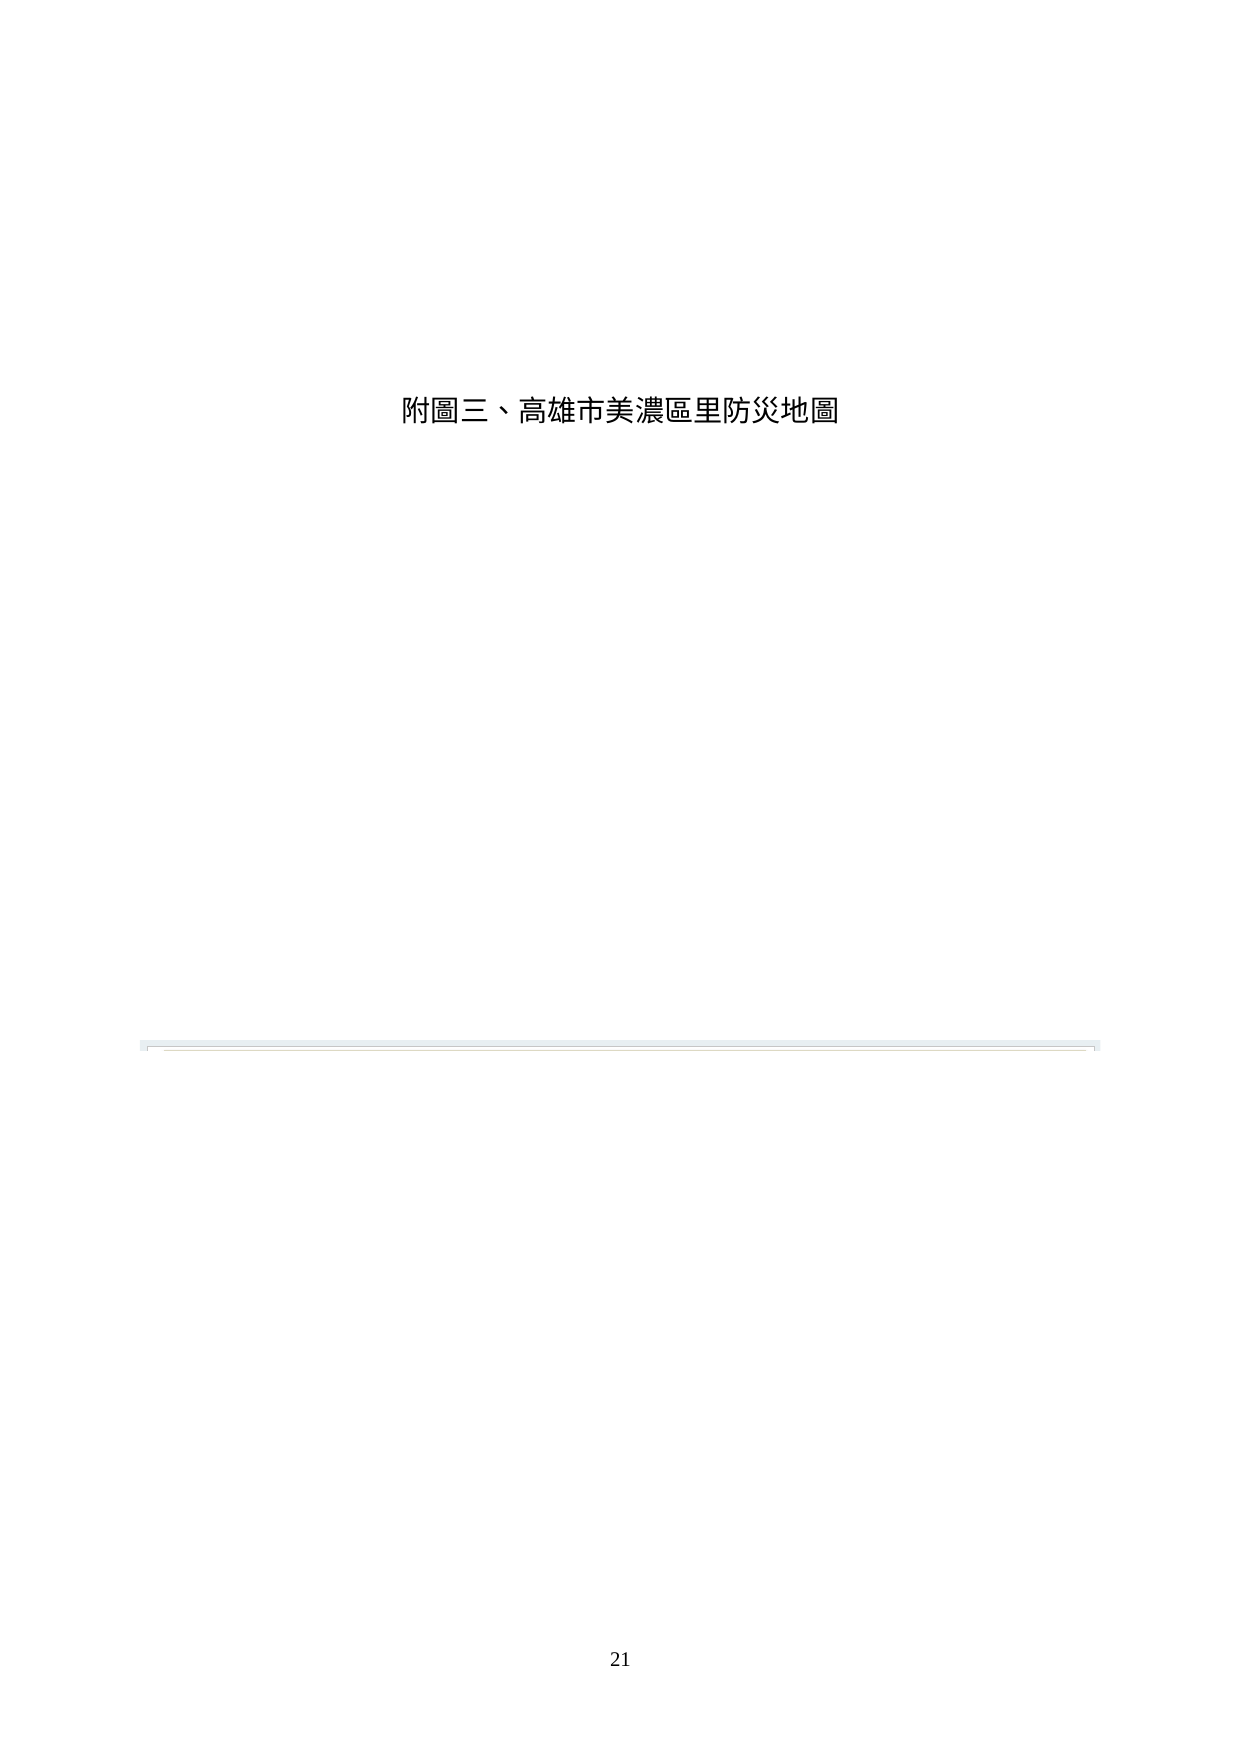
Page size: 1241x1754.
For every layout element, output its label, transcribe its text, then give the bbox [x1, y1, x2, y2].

text 附圖三、高雄市美濃區里防災地圖 [120, 382, 1120, 432]
picture [139, 1040, 1101, 1051]
